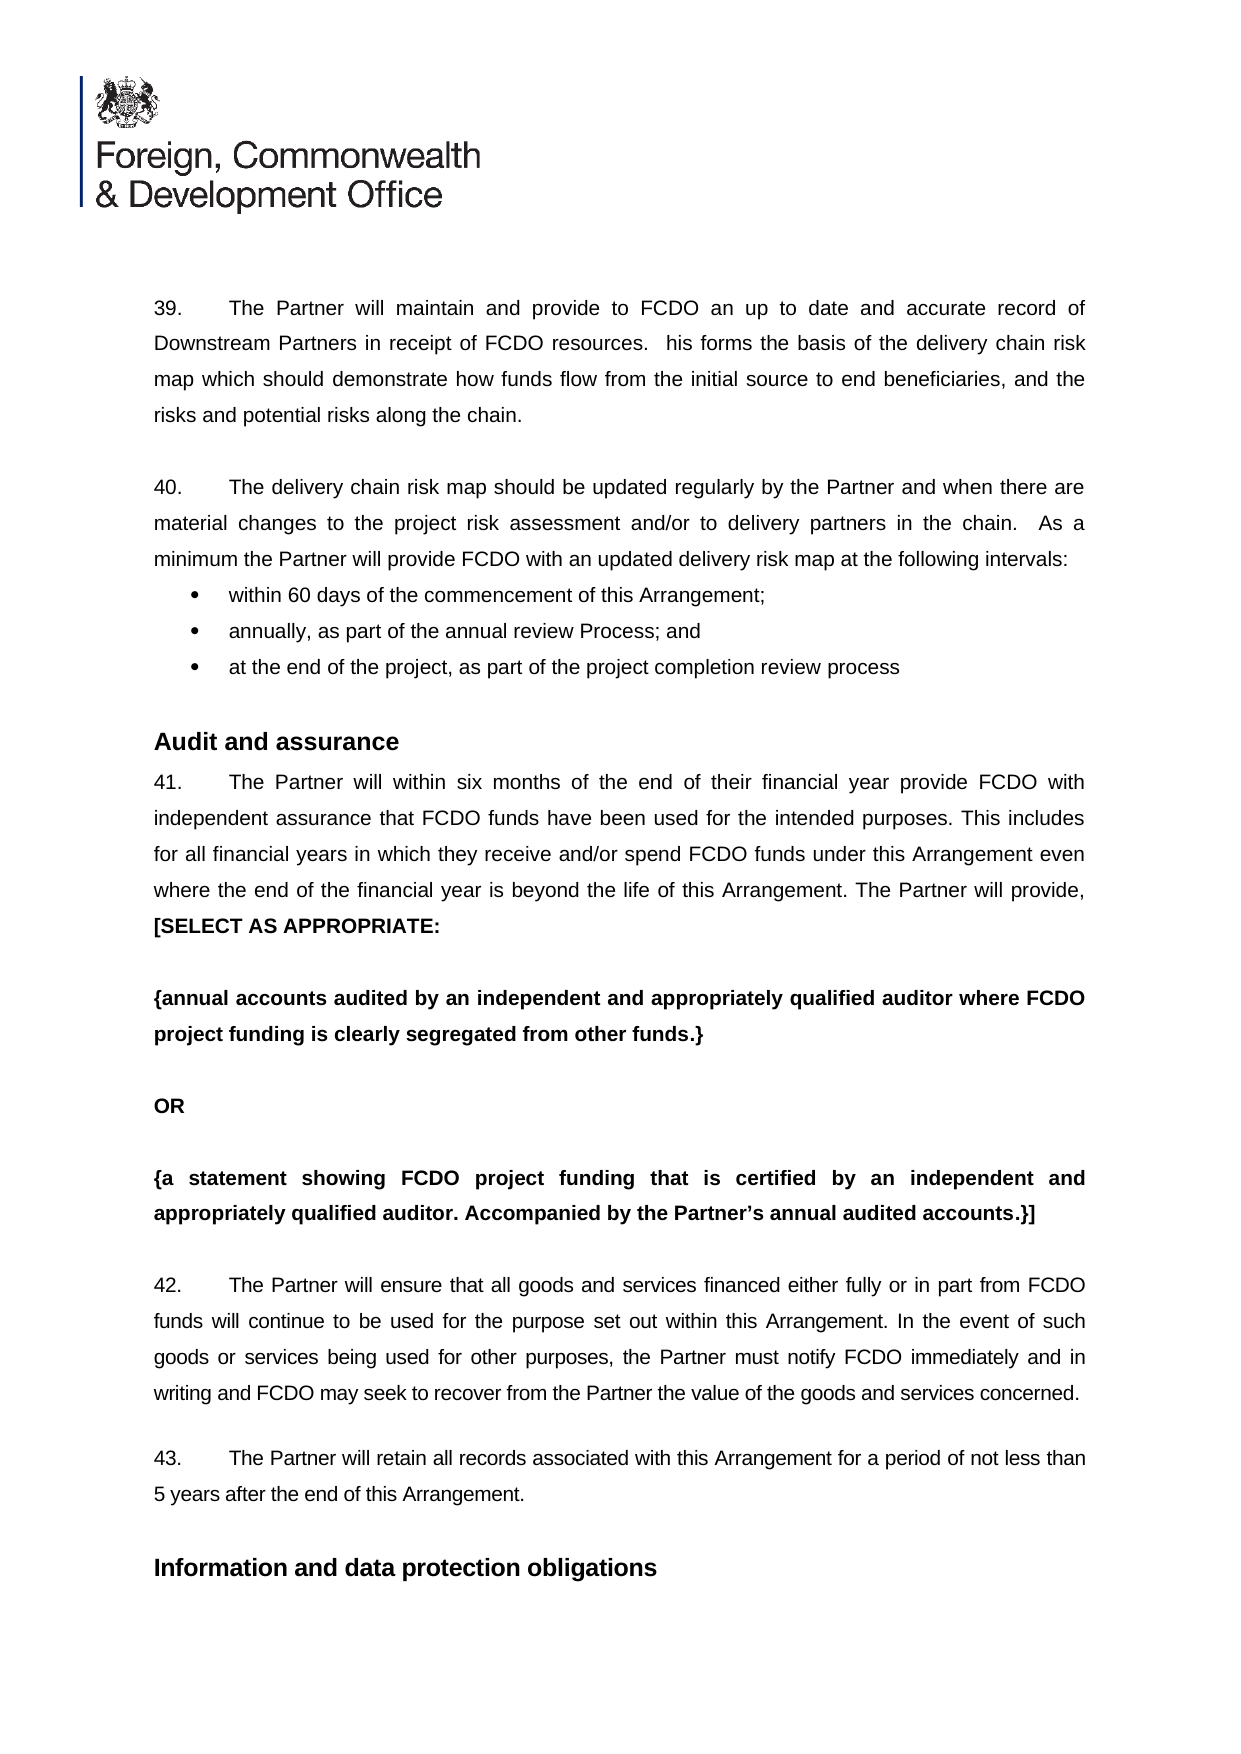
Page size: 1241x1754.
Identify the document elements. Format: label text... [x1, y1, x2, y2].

list at the end of the project, as part of the project completion review process [191, 655, 1087, 679]
text Audit and assurance [153, 727, 1087, 756]
list The Partner will maintain and provide to FCDO an up to date and accurate record of Downstream Partners in receipt of FCDO resources. his forms the basis of the delivery chain risk map which should demonstrate how funds flow from the initial source to end beneficiaries, and the risks and potential risks along the chain. [153, 295, 1087, 427]
text OR [153, 1093, 1087, 1117]
text Information and data protection obligations [153, 1553, 1087, 1582]
text {annual accounts audited by an independent and appropriately qualified auditor where FCDO project funding is clearly segregated from other funds.} [153, 986, 1087, 1046]
list The delivery chain risk map should be updated regularly by the Partner and when there are material changes to the project risk assessment and/or to delivery partners in the chain. As a minimum the Partner will provide FCDO with an updated delivery risk map at the following intervals: [153, 475, 1087, 571]
list The Partner will within six months of the end of their financial year provide FCDO with independent assurance that FCDO funds have been used for the intended purposes. This includes for all financial years in which they receive and/or spend FCDO funds under this Arrangement even where the end of the financial year is beyond the life of this Arrangement. The Partner will provide, [SELECT AS APPROPRIATE: [153, 770, 1087, 938]
list annually, as part of the annual review Process; and [191, 619, 1087, 643]
list within 60 days of the commencement of this Arrangement; [191, 583, 1087, 607]
list The Partner will ensure that all goods and services financed either fully or in part from FCDO funds will continue to be used for the purpose set out within this Arrangement. In the event of such goods or services being used for other purposes, the Partner must notify FCDO immediately and in writing and FCDO may seek to recover from the Partner the value of the goods and services concerned. [153, 1273, 1087, 1405]
text {a statement showing FCDO project funding that is certified by an independent and appropriately qualified auditor. Accompanied by the Partner’s annual audited accounts.}] [153, 1165, 1087, 1225]
list The Partner will retain all records associated with this Arrangement for a period of not less than 5 years after the end of this Arrangement. [153, 1446, 1087, 1506]
